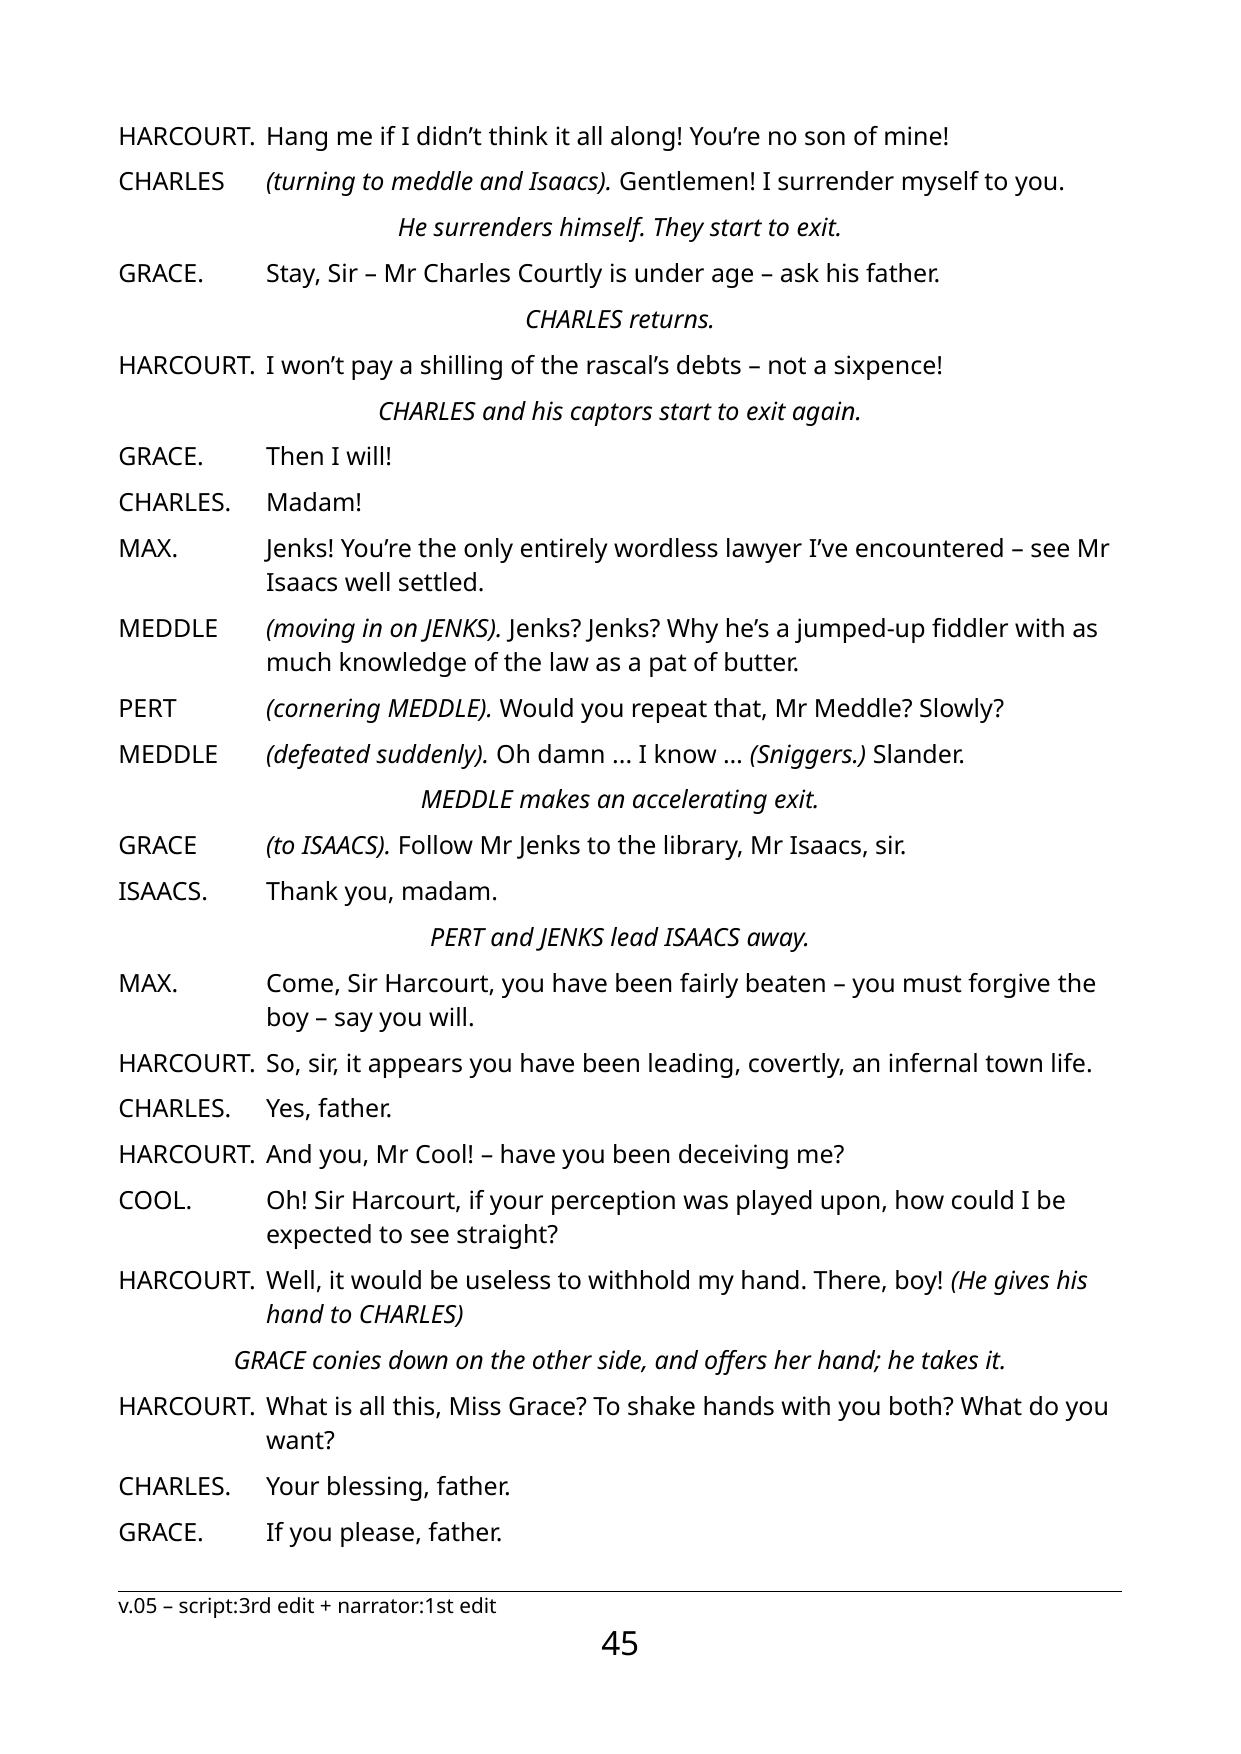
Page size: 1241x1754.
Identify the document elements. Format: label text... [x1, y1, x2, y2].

text HARCOURT. So, sir, it appears you have been leading, covertly, an infernal town life. [118, 1045, 1122, 1079]
text HARCOURT. Well, it would be useless to withhold my hand. There, boy! (He gives his hand to CHARLES) [118, 1263, 1122, 1331]
text MEDDLE (defeated suddenly). Oh damn ... I know … (Sniggers.) Slander. [118, 736, 1122, 770]
text CHARLES returns. [118, 301, 1122, 336]
text GRACE (to ISAACS). Follow Mr Jenks to the library, Mr Isaacs, sir. [118, 828, 1122, 862]
text COOL. Oh! Sir Harcourt, if your perception was played upon, how could I be expected to see straight? [118, 1183, 1122, 1251]
text CHARLES. Madam! [118, 485, 1122, 519]
text PERT and JENKS lead ISAACS away. [118, 919, 1122, 954]
text PERT (cornering MEDDLE). Would you repeat that, Mr Meddle? Slowly? [118, 690, 1122, 724]
text GRACE. Stay, Sir – Mr Charles Courtly is under age – ask his father. [118, 256, 1122, 290]
text MAX. Jenks! You’re the only entirely wordless lawyer I’ve encountered – see Mr Isaacs well settled. [118, 531, 1122, 599]
text CHARLES (turning to meddle and Isaacs). Gentlemen! I surrender myself to you. [118, 164, 1122, 198]
text CHARLES and his captors start to exit again. [118, 393, 1122, 427]
text He surrenders himself. They start to exit. [118, 210, 1122, 244]
text MEDDLE (moving in on JENKS). Jenks? Jenks? Why he’s a jumped-up fiddler with as much knowledge of the law as a pat of butter. [118, 611, 1122, 679]
text HARCOURT. What is all this, Miss Grace? To shake hands with you both? What do you want? [118, 1388, 1122, 1457]
text MAX. Come, Sir Harcourt, you have been fairly beaten – you must forgive the boy – say you will. [118, 965, 1122, 1033]
text HARCOURT. I won’t pay a shilling of the rascal’s debts – not a sixpence! [118, 347, 1122, 381]
text CHARLES. Your blessing, father. [118, 1468, 1122, 1502]
text HARCOURT. And you, Mr Cool! – have you been deceiving me? [118, 1137, 1122, 1171]
text GRACE. Then I will! [118, 439, 1122, 473]
text CHARLES. Yes, father. [118, 1091, 1122, 1125]
text ISAACS. Thank you, madam. [118, 874, 1122, 908]
text MEDDLE makes an accelerating exit. [118, 782, 1122, 816]
text GRACE conies down on the other side, and offers her hand; he takes it. [118, 1343, 1122, 1377]
text GRACE. If you please, father. [118, 1514, 1122, 1548]
text HARCOURT. Hang me if I didn’t think it all along! You’re no son of mine! [118, 118, 1122, 152]
